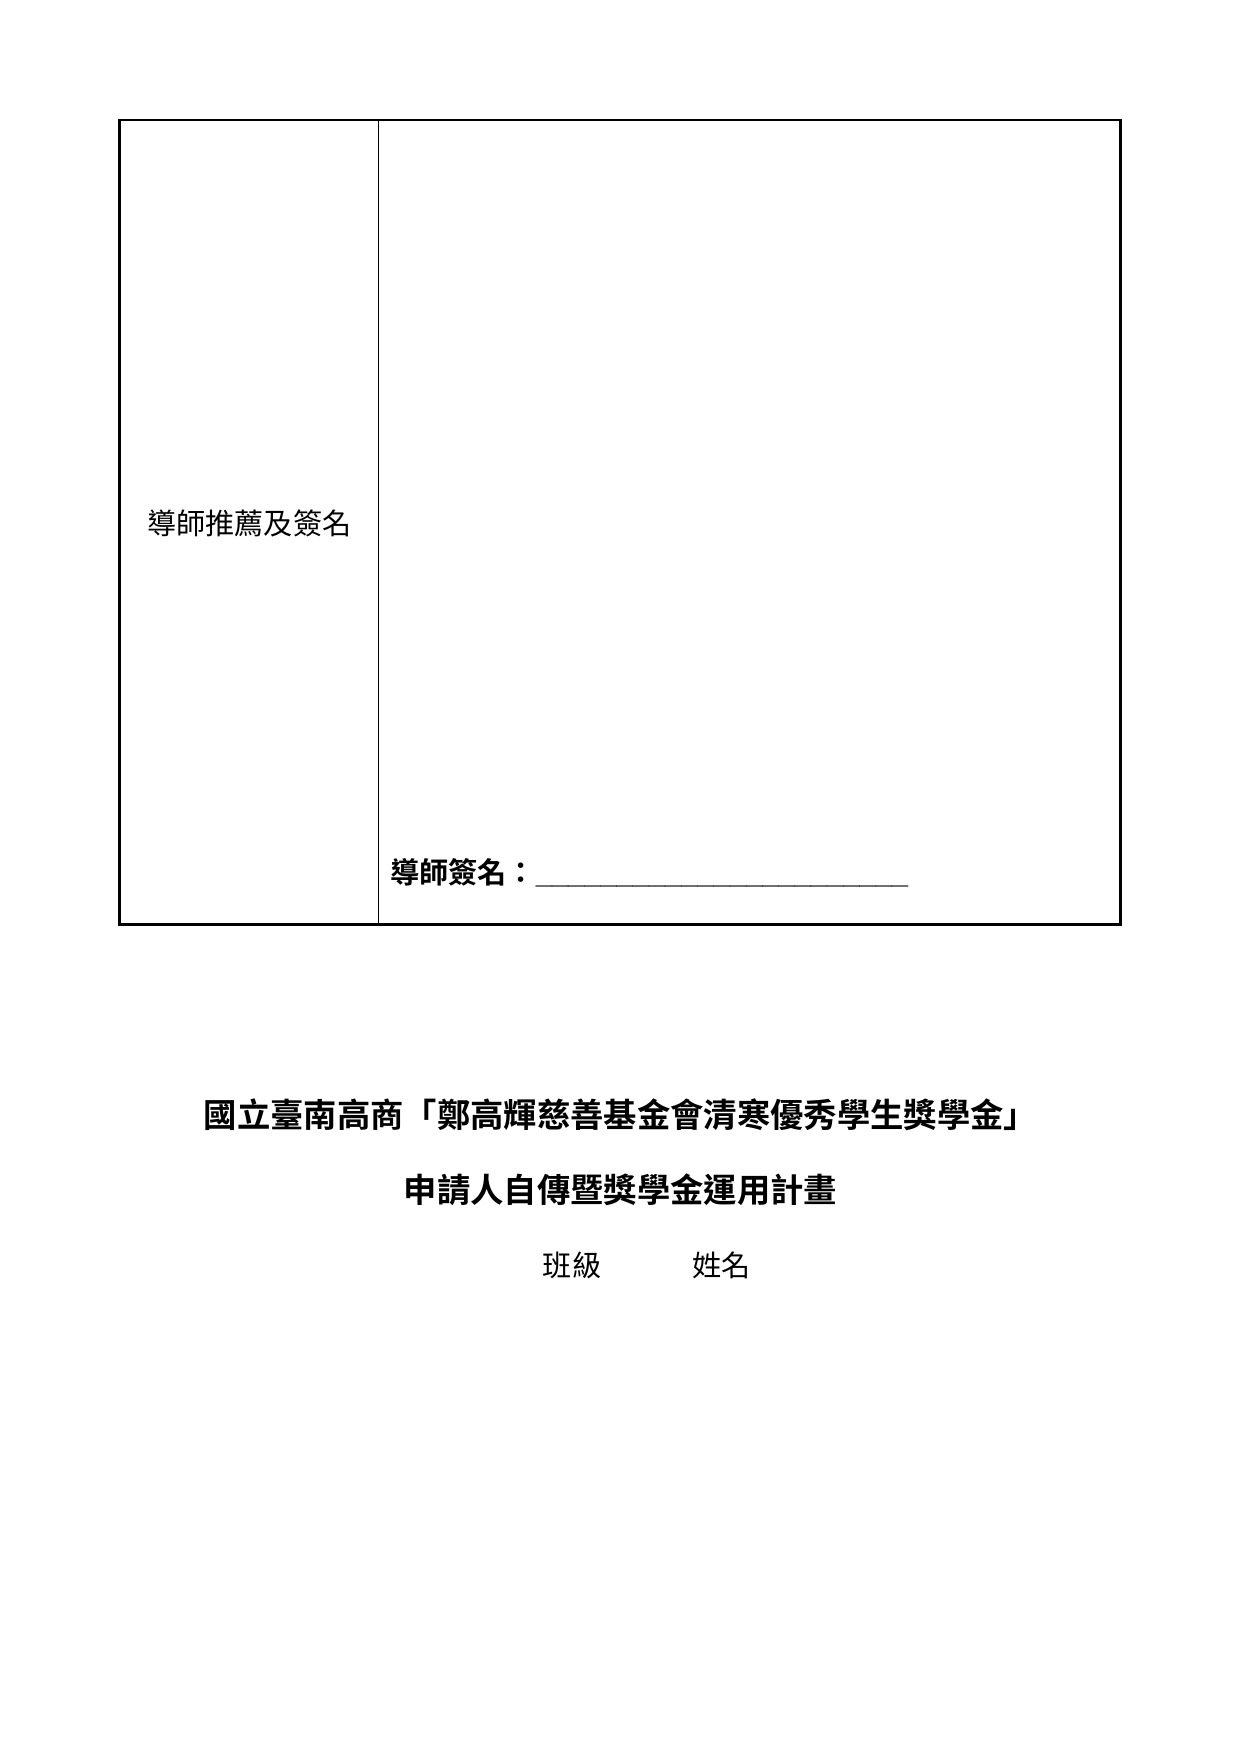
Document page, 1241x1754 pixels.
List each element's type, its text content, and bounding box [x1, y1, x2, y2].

text 申請人自傳暨獎學金運用計畫 [118, 1151, 1122, 1226]
text 班級 姓名 [118, 1226, 1122, 1301]
table_cell 導師簽名：_______________________ [379, 121, 1119, 923]
text 國立臺南高商「鄭高輝慈善基金會清寒優秀學生獎學金」 [118, 1076, 1122, 1151]
table_cell 導師推薦及簽名 [121, 121, 378, 923]
